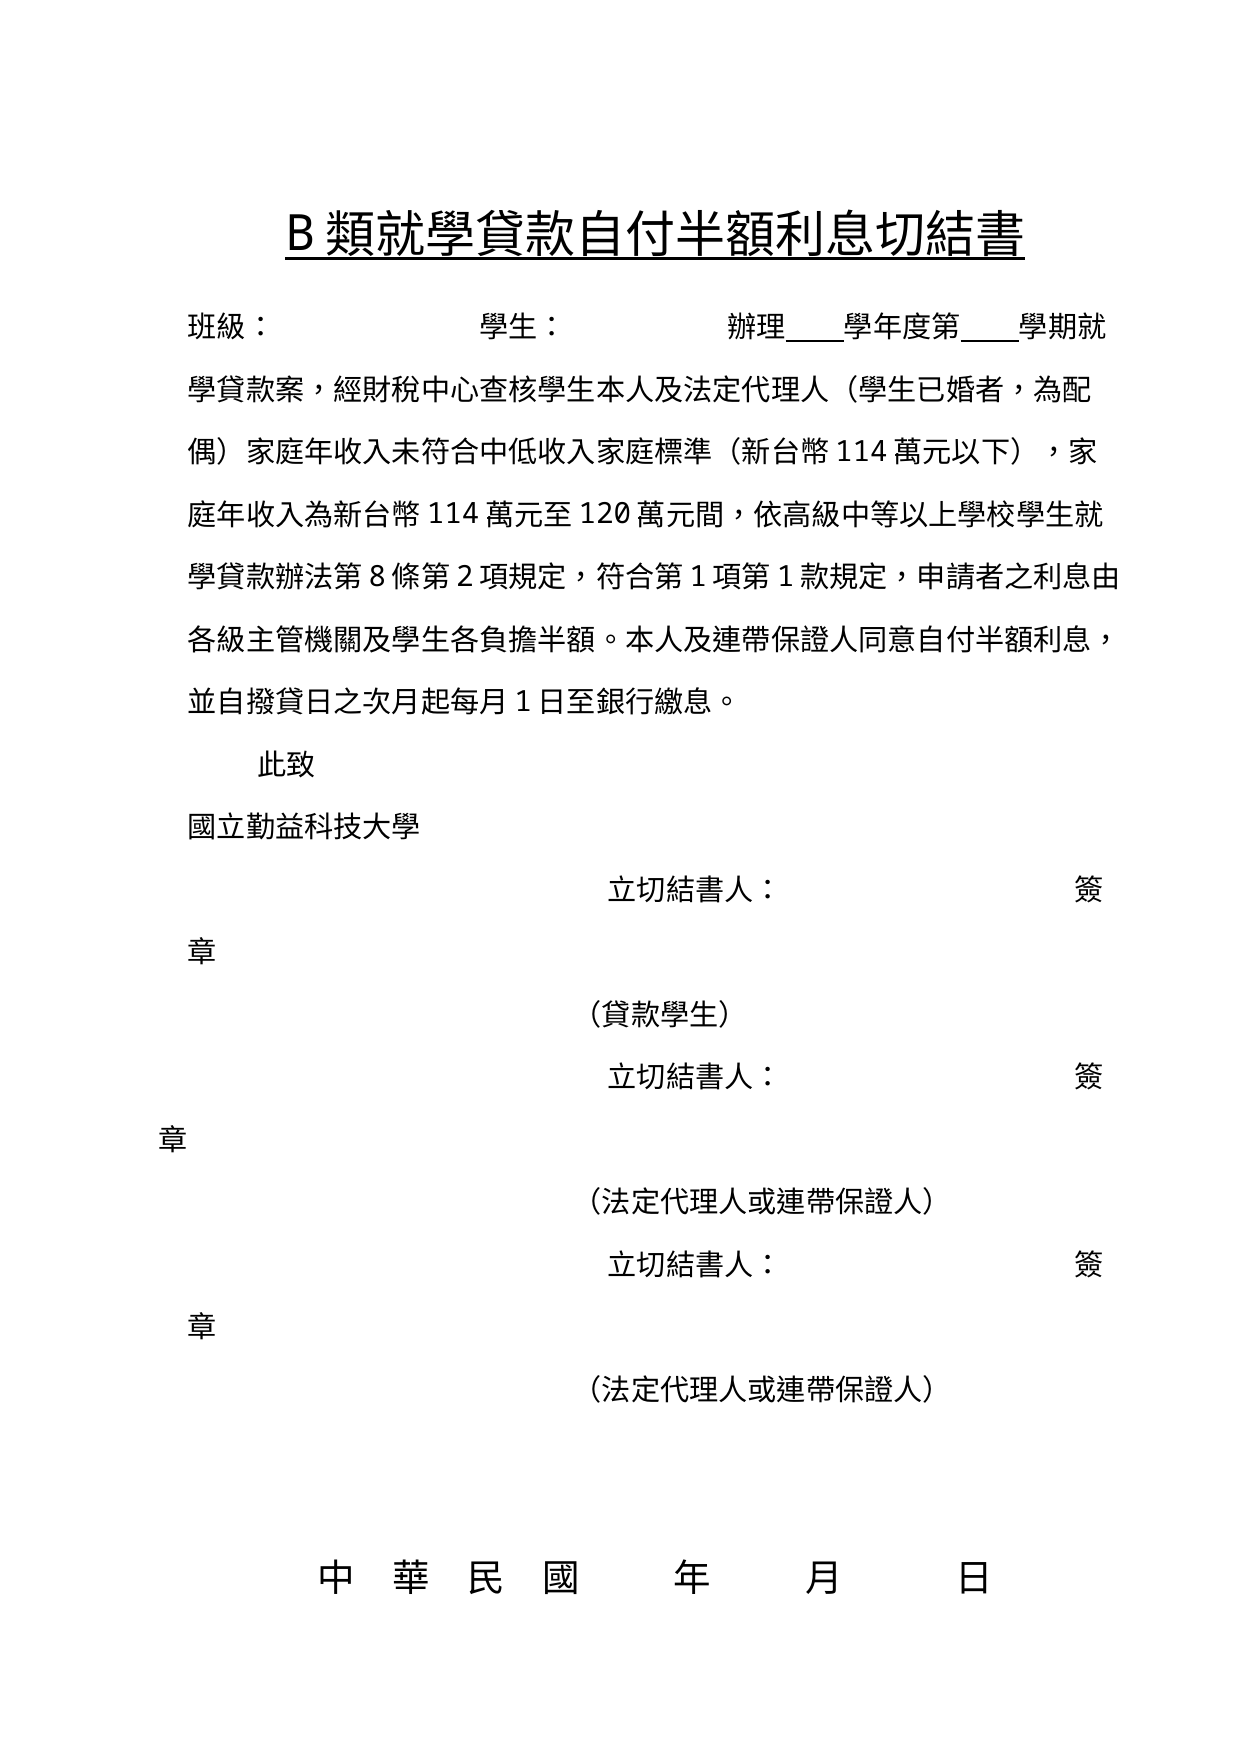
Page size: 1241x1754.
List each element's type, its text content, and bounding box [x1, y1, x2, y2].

text 立切結書人： 簽章 [187, 1221, 1122, 1346]
text 班級： 學生： 辦理 學年度第 學期就學貸款案，經財稅中心查核學生本人及法定代理人（學生已婚者，為配偶）家庭年收入未符合中低收入家庭標準（新台幣114萬元以下），家庭年收入為新台幣114萬元至120萬元間，依高級中等以上學校學生就學貸款辦法第8條第2項規定，符合第1項第1款規定，申請者之利息由各級主管機關及學生各負擔半額。本人及連帶保證人同意自付半額利息，並自撥貸日之次月起每月1日至銀行繳息。 [187, 283, 1122, 721]
text 中 華 民 國 年 月 日 [187, 1533, 1122, 1596]
text 此致 [187, 721, 1122, 783]
text 國立勤益科技大學 [187, 783, 1122, 846]
text 立切結書人： 簽章 [187, 846, 1122, 971]
text B類就學貸款自付半額利息切結書 [187, 158, 1122, 283]
text 立切結書人： 簽章 [158, 1033, 1122, 1158]
text （法定代理人或連帶保證人） [187, 1158, 1122, 1221]
text （法定代理人或連帶保證人） [187, 1346, 1122, 1408]
text （貸款學生） [187, 971, 1122, 1033]
